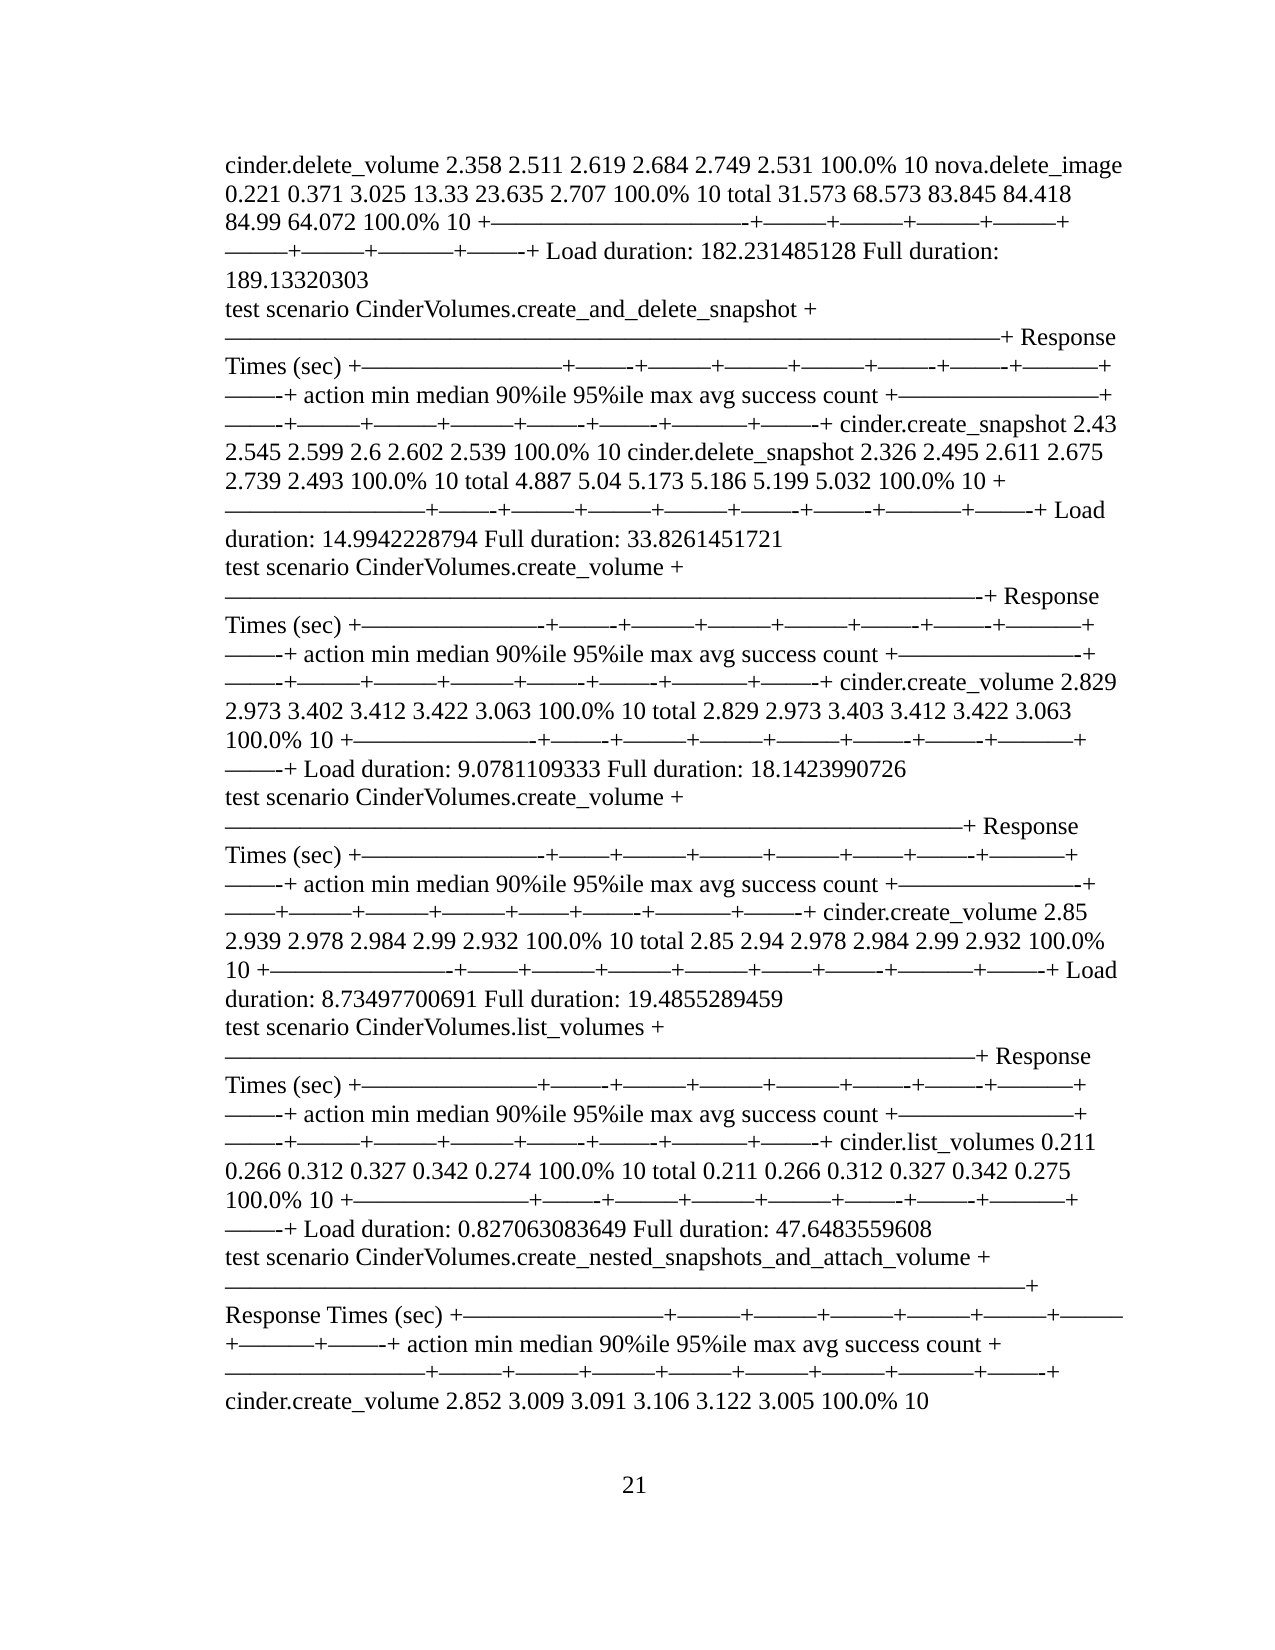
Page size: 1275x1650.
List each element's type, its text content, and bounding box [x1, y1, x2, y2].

text test scenario CinderVolumes.create_volume +——————————————————————————————-+ Response Times (sec) +———————-+——-+——–+——–+——–+——-+——-+———+——-+ action min median 90%ile 95%ile max avg success count +———————-+——-+——–+——–+——–+——-+——-+———+——-+ cinder.create_volume 2.829 2.973 3.402 3.412 3.422 3.063 100.0% 10 total 2.829 2.973 3.403 3.412 3.422 3.063 100.0% 10 +———————-+——-+——–+——–+——–+——-+——-+———+——-+ Load duration: 9.0781109333 Full duration: 18.1423990726 [225, 552, 1125, 782]
text test scenario CinderVolumes.list_volumes +——————————————————————————————+ Response Times (sec) +———————+——-+——–+——–+——–+——-+——-+———+——-+ action min median 90%ile 95%ile max avg success count +———————+——-+——–+——–+——–+——-+——-+———+——-+ cinder.list_volumes 0.211 0.266 0.312 0.327 0.342 0.274 100.0% 10 total 0.211 0.266 0.312 0.327 0.342 0.275 100.0% 10 +———————+——-+——–+——–+——–+——-+——-+———+——-+ Load duration: 0.827063083649 Full duration: 47.6483559608 [225, 1012, 1125, 1242]
text test scenario CinderVolumes.create_volume +—————————————————————————————–+ Response Times (sec) +———————-+——+——–+——–+——–+——+——-+———+——-+ action min median 90%ile 95%ile max avg success count +———————-+——+——–+——–+——–+——+——-+———+——-+ cinder.create_volume 2.85 2.939 2.978 2.984 2.99 2.932 100.0% 10 total 2.85 2.94 2.978 2.984 2.99 2.932 100.0% 10 +———————-+——+——–+——–+——–+——+——-+———+——-+ Load duration: 8.73497700691 Full duration: 19.4855289459 [225, 782, 1125, 1012]
text cinder.delete_volume 2.358 2.511 2.619 2.684 2.749 2.531 100.0% 10 nova.delete_image 0.221 0.371 3.025 13.33 23.635 2.707 100.0% 10 total 31.573 68.573 83.845 84.418 84.99 64.072 100.0% 10 +——————————-+——–+——–+——–+——–+——–+——–+———+——-+ Load duration: 182.231485128 Full duration: 189.13320303 [225, 150, 1125, 294]
text test scenario CinderVolumes.create_and_delete_snapshot +———————————————————————————————+ Response Times (sec) +————————+——-+——–+——–+——–+——-+——-+———+——-+ action min median 90%ile 95%ile max avg success count +————————+——-+——–+——–+——–+——-+——-+———+——-+ cinder.create_snapshot 2.43 2.545 2.599 2.6 2.602 2.539 100.0% 10 cinder.delete_snapshot 2.326 2.495 2.611 2.675 2.739 2.493 100.0% 10 total 4.887 5.04 5.173 5.186 5.199 5.032 100.0% 10 +————————+——-+——–+——–+——–+——-+——-+———+——-+ Load duration: 14.9942228794 Full duration: 33.8261451721 [225, 294, 1125, 552]
text test scenario CinderVolumes.create_nested_snapshots_and_attach_volume +————————————————————————————————+ Response Times (sec) +————————+——–+——–+——–+——–+——–+——–+———+——-+ action min median 90%ile 95%ile max avg success count +————————+——–+——–+——–+——–+——–+——–+———+——-+ cinder.create_volume 2.852 3.009 3.091 3.106 3.122 3.005 100.0% 10 [225, 1242, 1125, 1415]
